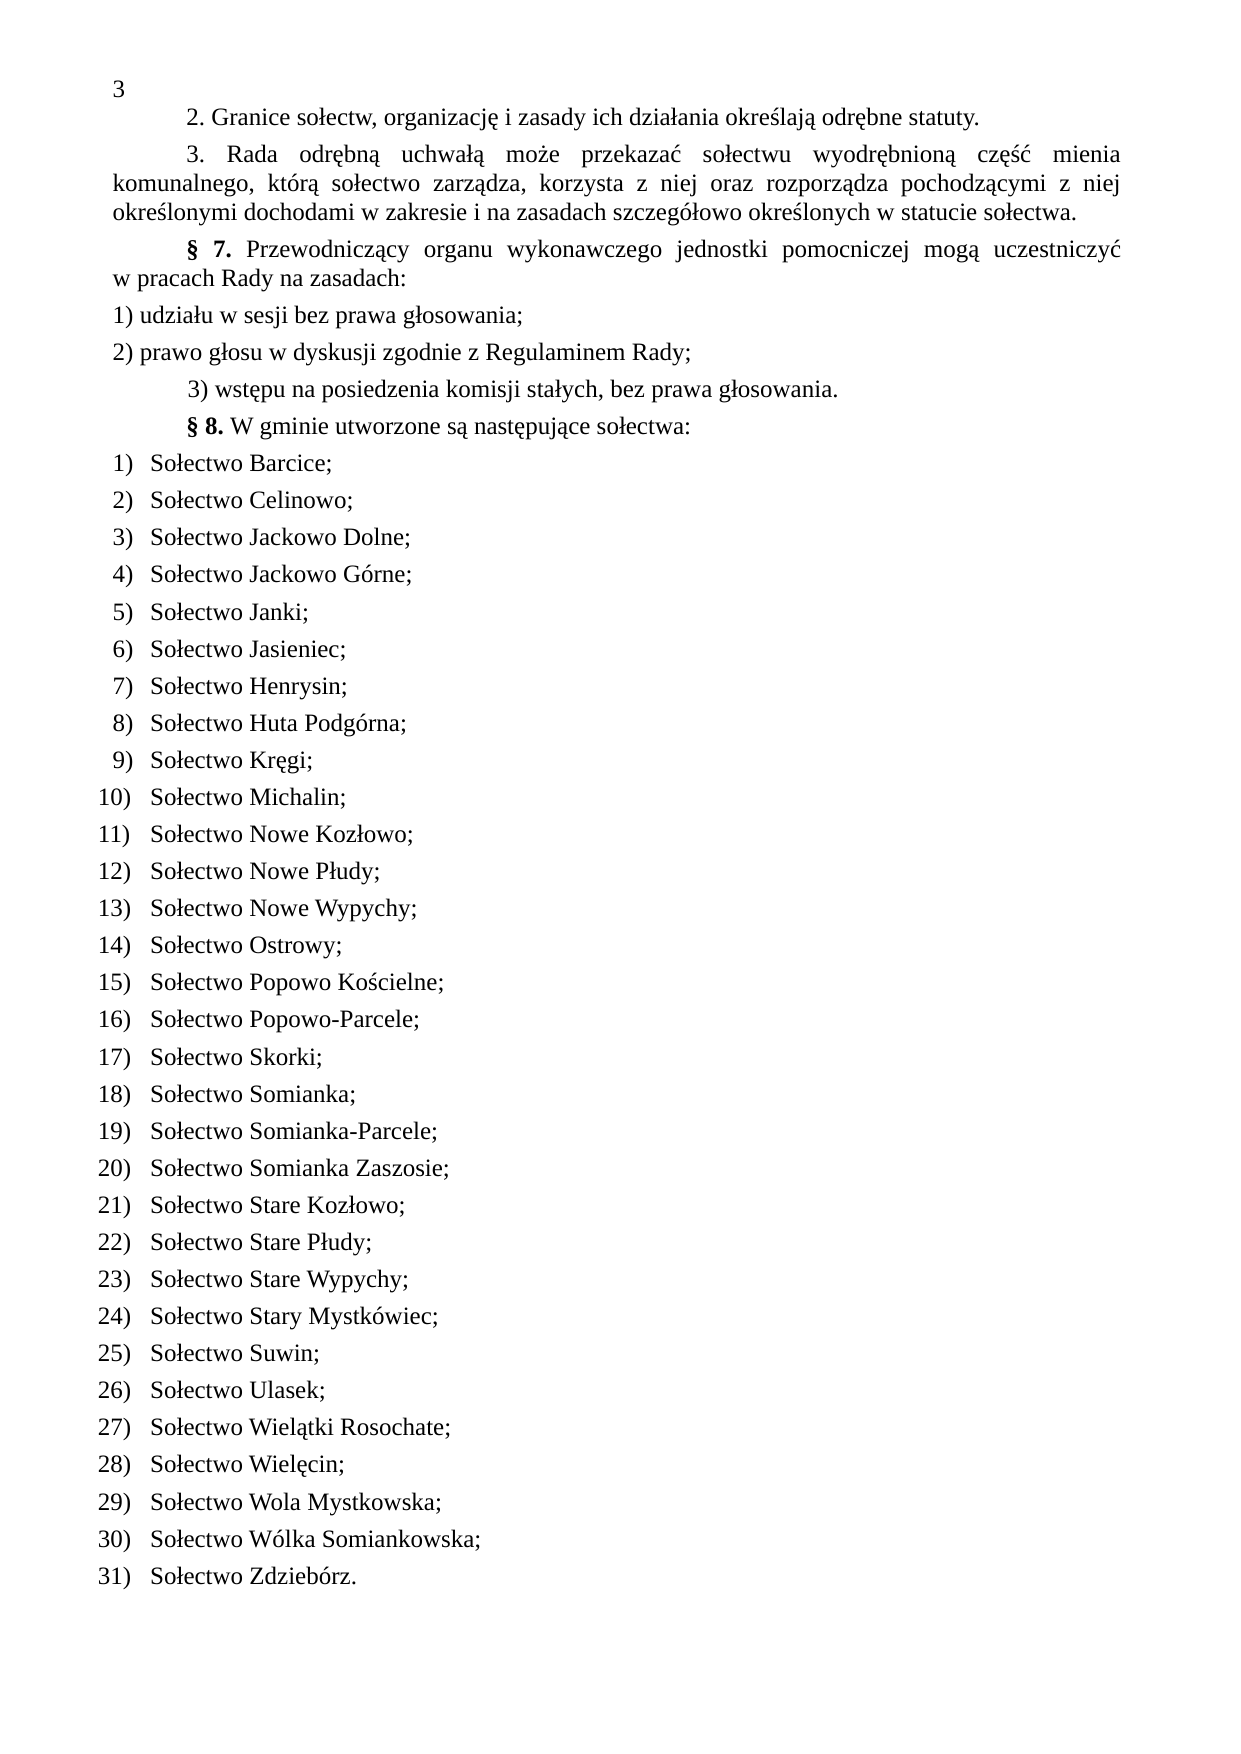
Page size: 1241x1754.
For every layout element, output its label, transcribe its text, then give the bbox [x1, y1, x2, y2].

text 3. Rada odrębną uchwałą może przekazać sołectwu wyodrębnioną część mienia komunalnego, którą sołectwo zarządza, korzysta z niej oraz rozporządza pochodzącymi z niej określonymi dochodami w zakresie i na zasadach szczegółowo określonych w statucie sołectwa. [112, 139, 1122, 226]
list Sołectwo Nowe Wypychy; [98, 893, 1122, 922]
list Sołectwo Huta Podgórna; [112, 708, 1122, 737]
text 2) prawo głosu w dyskusji zgodnie z Regulaminem Rady; [112, 337, 1122, 366]
text 1) udziału w sesji bez prawa głosowania; [112, 300, 1122, 329]
list Sołectwo Zdziebórz. [98, 1561, 1122, 1589]
list Sołectwo Wola Mystkowska; [98, 1487, 1122, 1515]
list Sołectwo Suwin; [98, 1338, 1122, 1367]
list Sołectwo Janki; [112, 597, 1122, 625]
text 2. Granice sołectw, organizację i zasady ich działania określają odrębne statuty. [112, 102, 1122, 131]
list Sołectwo Wielęcin; [98, 1449, 1122, 1478]
list Sołectwo Nowe Płudy; [98, 856, 1122, 885]
list Sołectwo Michalin; [98, 782, 1122, 811]
list Sołectwo Jackowo Dolne; [112, 522, 1122, 551]
list Sołectwo Somianka Zaszosie; [98, 1153, 1122, 1182]
list Sołectwo Popowo-Parcele; [98, 1004, 1122, 1033]
list Sołectwo Stare Płudy; [98, 1227, 1122, 1256]
list Sołectwo Stare Wypychy; [98, 1264, 1122, 1293]
list Sołectwo Ulasek; [98, 1375, 1122, 1404]
text § 8. W gminie utworzone są następujące sołectwa: [112, 411, 1122, 440]
list Sołectwo Somianka-Parcele; [98, 1116, 1122, 1144]
list Sołectwo Popowo Kościelne; [98, 967, 1122, 996]
list Sołectwo Stare Kozłowo; [98, 1190, 1122, 1219]
list Sołectwo Barcice; [112, 448, 1122, 477]
list Sołectwo Wólka Somiankowska; [98, 1524, 1122, 1552]
list Sołectwo Ostrowy; [98, 930, 1122, 959]
list Sołectwo Jackowo Górne; [112, 559, 1122, 588]
text 3) wstępu na posiedzenia komisji stałych, bez prawa głosowania. [112, 374, 1122, 403]
list Sołectwo Celinowo; [112, 485, 1122, 514]
list Sołectwo Somianka; [98, 1079, 1122, 1107]
text § 7. Przewodniczący organu wykonawczego jednostki pomocniczej mogą uczestniczyć w pracach Rady na zasadach: [112, 234, 1122, 292]
list Sołectwo Jasieniec; [112, 634, 1122, 662]
list Sołectwo Skorki; [98, 1042, 1122, 1070]
list Sołectwo Kręgi; [112, 745, 1122, 774]
list Sołectwo Stary Mystkówiec; [98, 1301, 1122, 1330]
list Sołectwo Nowe Kozłowo; [98, 819, 1122, 848]
list Sołectwo Wielątki Rosochate; [98, 1412, 1122, 1441]
list Sołectwo Henrysin; [112, 671, 1122, 699]
